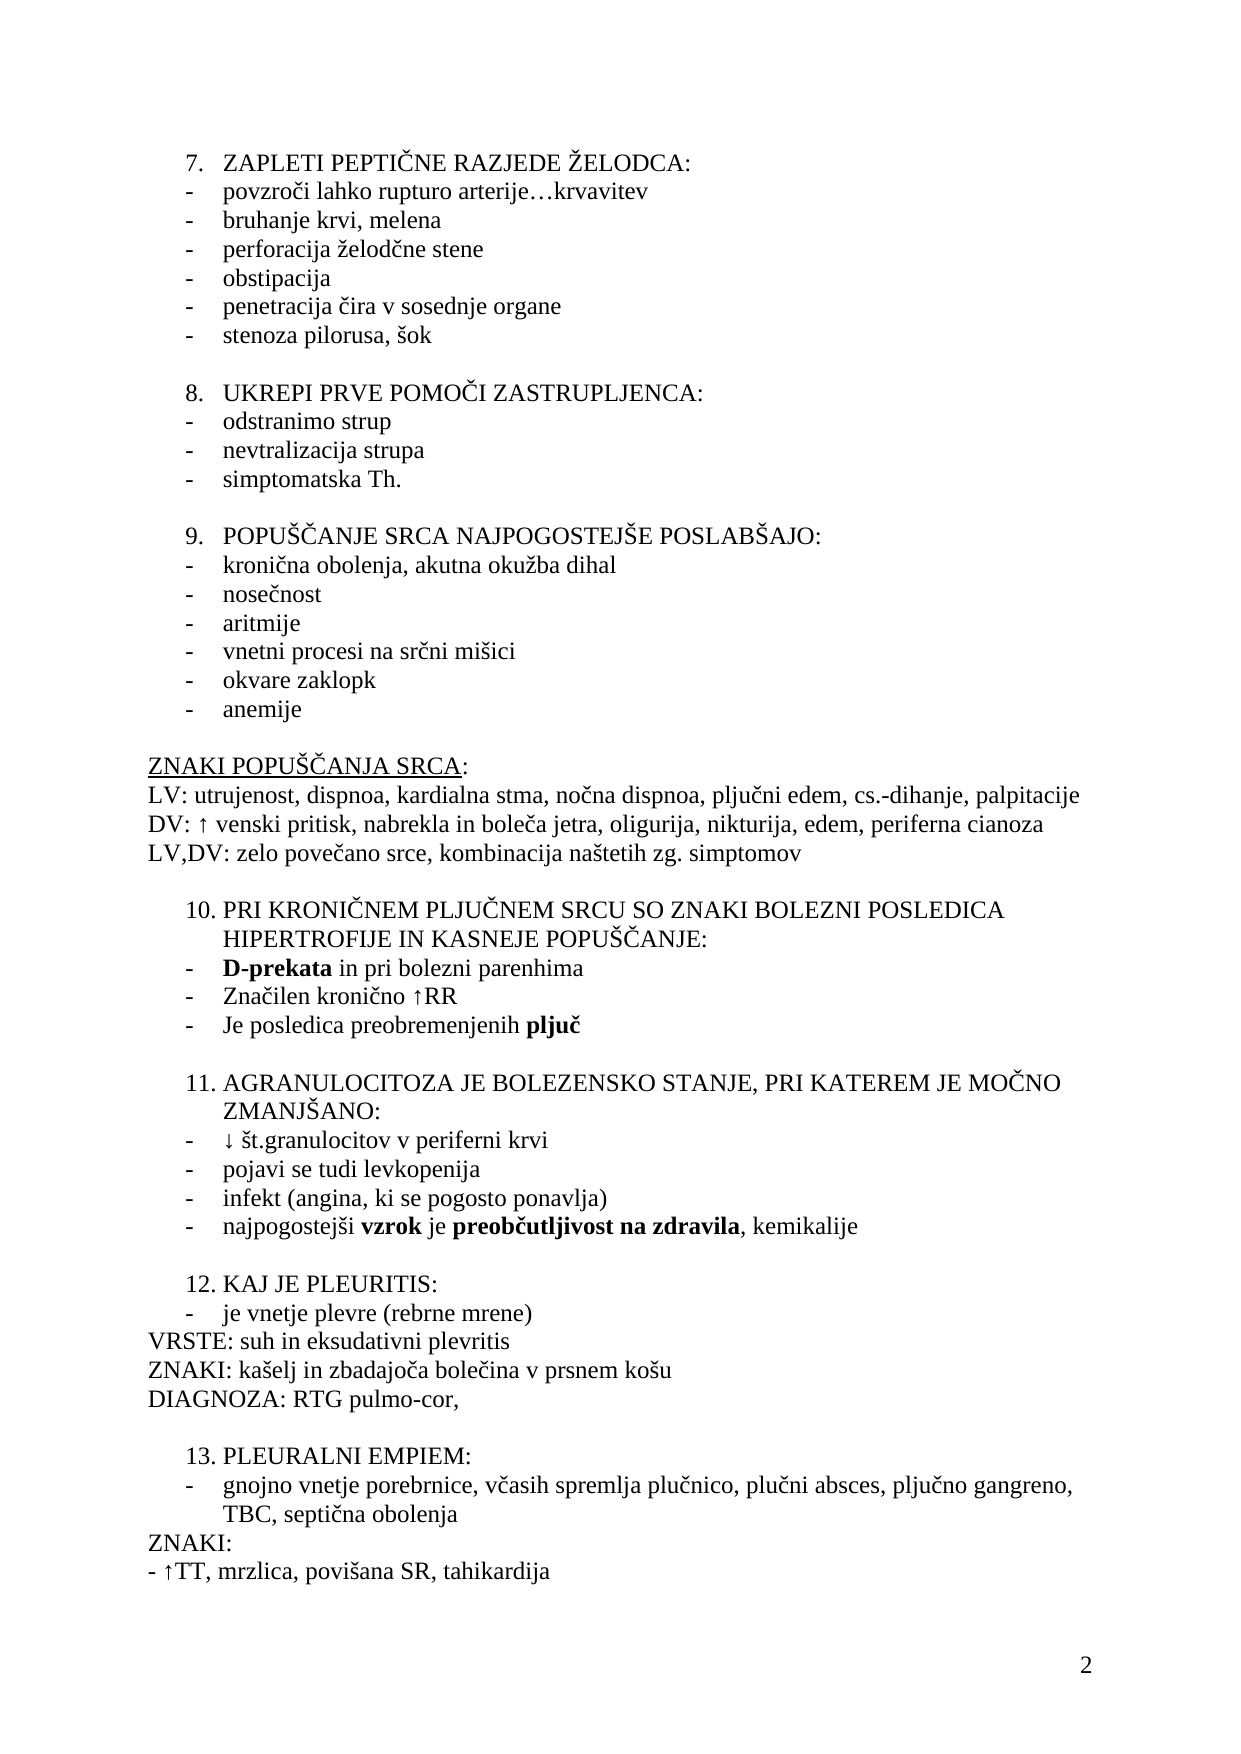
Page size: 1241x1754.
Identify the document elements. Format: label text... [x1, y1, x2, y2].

text DV: ↑ venski pritisk, nabrekla in boleča jetra, oligurija, nikturija, edem, periferna cianoza [148, 809, 1093, 838]
list Je posledica preobremenjenih pljuč [185, 1010, 1093, 1039]
list je vnetje plevre (rebrne mrene) [185, 1298, 1093, 1326]
list POPUŠČANJE SRCA NAJPOGOSTEJŠE POSLABŠAJO: [185, 521, 1093, 550]
list okvare zaklopk [185, 665, 1093, 694]
text LV: utrujenost, dispnoa, kardialna stma, nočna dispnoa, pljučni edem, cs.-dihanje, palpitacije [148, 780, 1093, 809]
text ZNAKI POPUŠČANJA SRCA: [148, 751, 1093, 780]
list ↓ št.granulocitov v periferni krvi [185, 1125, 1093, 1154]
list D-prekata in pri bolezni parenhima [185, 953, 1093, 981]
list KAJ JE PLEURITIS: [185, 1269, 1093, 1298]
list perforacija želodčne stene [185, 234, 1093, 263]
list AGRANULOCITOZA JE BOLEZENSKO STANJE, PRI KATEREM JE MOČNO ZMANJŠANO: [185, 1068, 1093, 1125]
list aritmije [185, 608, 1093, 636]
text ZNAKI: [148, 1528, 1093, 1556]
text DIAGNOZA: RTG pulmo-cor, [148, 1384, 1093, 1413]
list simptomatska Th. [185, 464, 1093, 493]
list pojavi se tudi levkopenija [185, 1154, 1093, 1183]
list najpogostejši vzrok je preobčutljivost na zdravila, kemikalije [185, 1211, 1093, 1240]
list ZAPLETI PEPTIČNE RAZJEDE ŽELODCA: [185, 148, 1093, 176]
list gnojno vnetje porebrnice, včasih spremlja plučnico, plučni absces, pljučno gangreno, TBC, septična obolenja [185, 1470, 1093, 1528]
list PRI KRONIČNEM PLJUČNEM SRCU SO ZNAKI BOLEZNI POSLEDICA HIPERTROFIJE IN KASNEJE POPUŠČANJE: [185, 895, 1093, 953]
list vnetni procesi na srčni mišici [185, 636, 1093, 665]
text - ↑TT, mrzlica, povišana SR, tahikardija [148, 1556, 1093, 1585]
text ZNAKI: kašelj in zbadajoča bolečina v prsnem košu [148, 1355, 1093, 1384]
list bruhanje krvi, melena [185, 205, 1093, 234]
list UKREPI PRVE POMOČI ZASTRUPLJENCA: [185, 378, 1093, 406]
list kronična obolenja, akutna okužba dihal [185, 550, 1093, 579]
text VRSTE: suh in eksudativni plevritis [148, 1326, 1093, 1355]
list nevtralizacija strupa [185, 435, 1093, 464]
list stenoza pilorusa, šok [185, 320, 1093, 349]
text LV,DV: zelo povečano srce, kombinacija naštetih zg. simptomov [148, 838, 1093, 866]
list Značilen kronično ↑RR [185, 981, 1093, 1010]
list nosečnost [185, 579, 1093, 608]
list infekt (angina, ki se pogosto ponavlja) [185, 1183, 1093, 1211]
list anemije [185, 694, 1093, 723]
list odstranimo strup [185, 406, 1093, 435]
list PLEURALNI EMPIEM: [185, 1441, 1093, 1470]
list povzroči lahko rupturo arterije…krvavitev [185, 176, 1093, 205]
list obstipacija [185, 263, 1093, 291]
list penetracija čira v sosednje organe [185, 291, 1093, 320]
